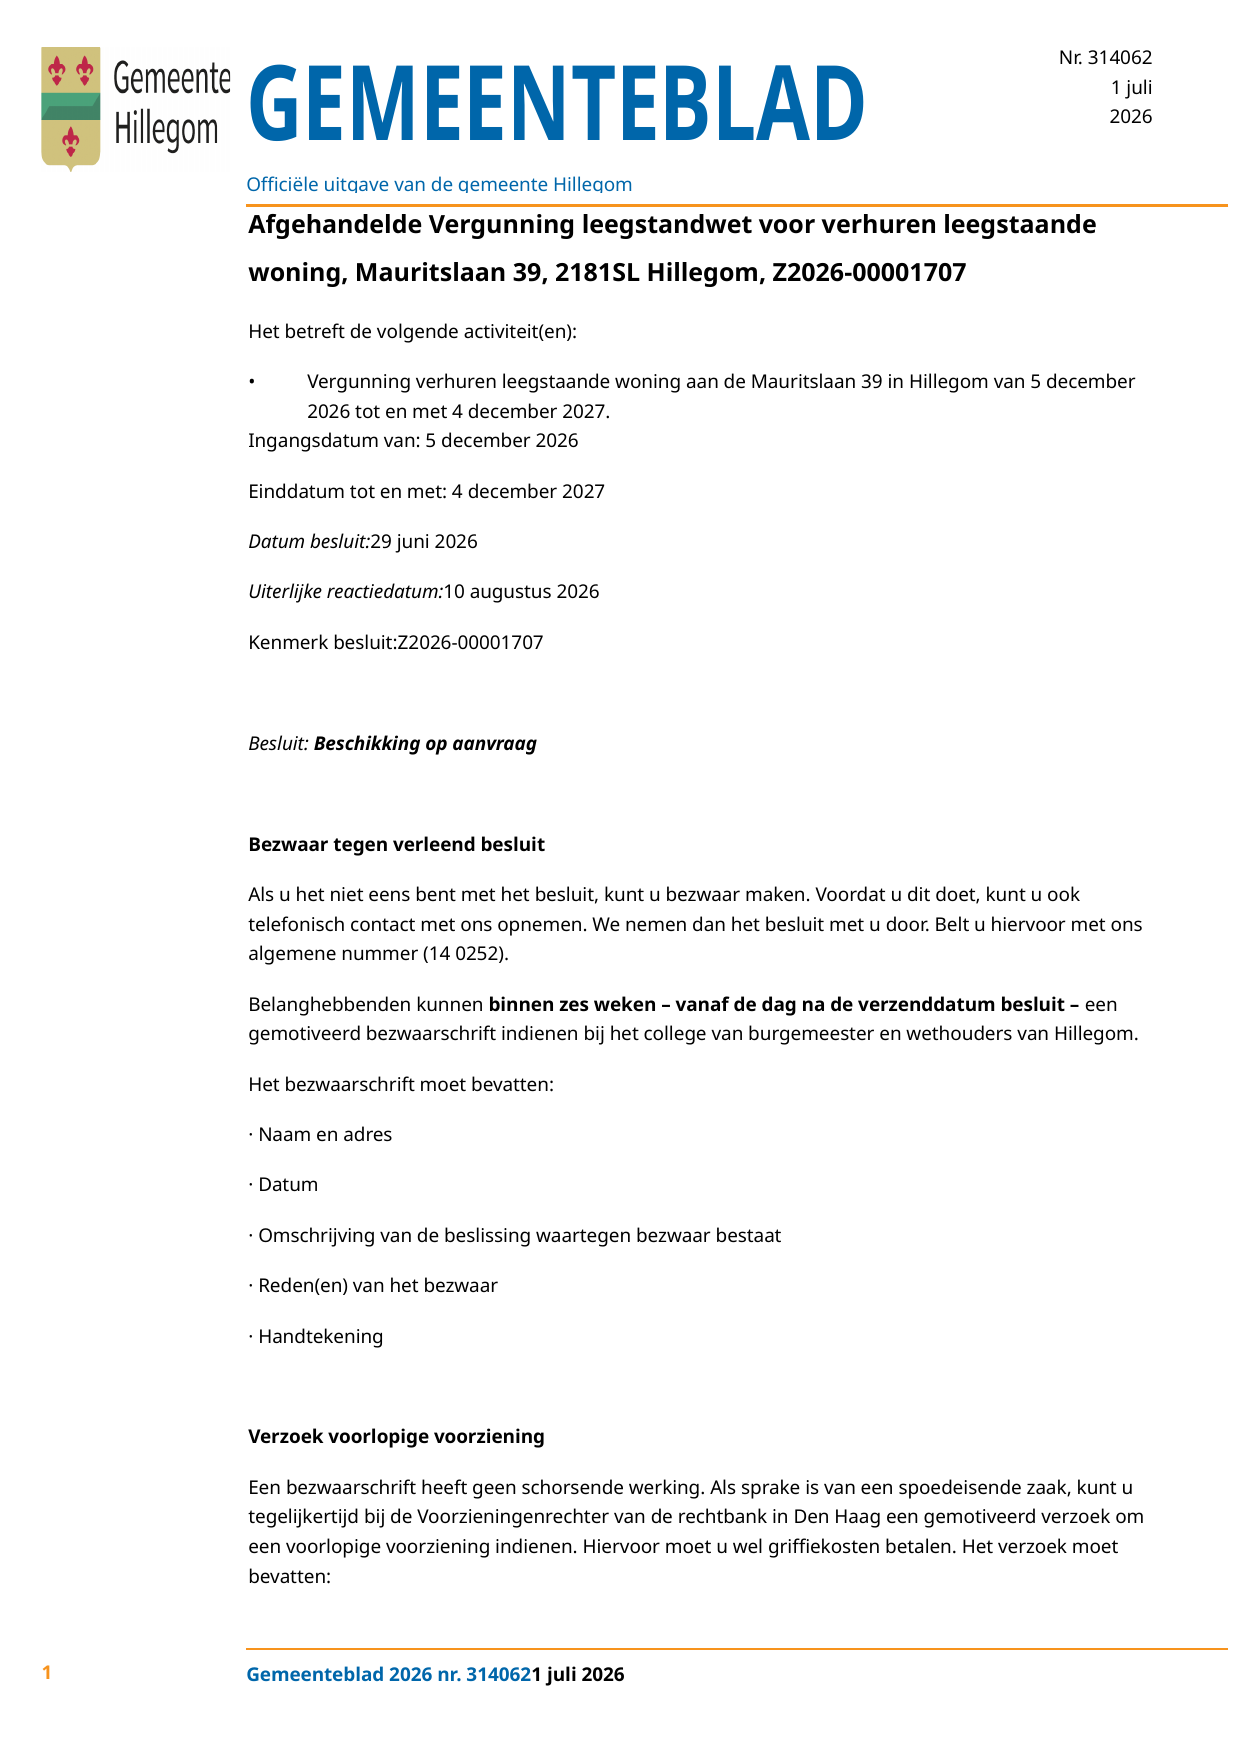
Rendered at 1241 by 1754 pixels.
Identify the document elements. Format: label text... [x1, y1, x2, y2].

text · Handtekening [248, 1323, 1152, 1349]
text Kenmerk besluit:Z2026-00001707 [248, 629, 1152, 655]
text · Reden(en) van het bezwaar [248, 1272, 1152, 1298]
text Het bezwaarschrift moet bevatten: [248, 1071, 1152, 1097]
text Verzoek voorlopige voorziening [248, 1424, 1152, 1449]
text Besluit: Beschikking op aanvraag [248, 730, 1152, 756]
text · Omschrijving van de beslissing waartegen bezwaar bestaat [248, 1222, 1152, 1248]
text Datum besluit:29 juni 2026 [248, 528, 1152, 554]
text Een bezwaarschrift heeft geen schorsende werking. Als sprake is van een spoedeisende zaak, kunt u tegelijkertijd bij de Voorzieningenrechter van de rechtbank in Den Haag een gemotiveerd verzoek om een voorlopige voorziening indienen. Hiervoor moet u wel griffiekosten betalen. Het verzoek moet bevatten: [248, 1474, 1152, 1589]
text Bezwaar tegen verleend besluit [248, 831, 1152, 857]
text Einddatum tot en met: 4 december 2027 [248, 478, 1152, 504]
text · Naam en adres [248, 1121, 1152, 1147]
text Als u het niet eens bent met het besluit, kunt u bezwaar maken. Voordat u dit doet, kunt u ook telefonisch contact met ons opnemen. We nemen dan het besluit met u door. Belt u hiervoor met ons algemene nummer (14 0252). [248, 881, 1152, 966]
picture [41, 47, 231, 172]
text Belanghebbenden kunnen binnen zes weken – vanaf de dag na de verzenddatum besluit – een gemotiveerd bezwaarschrift indienen bij het college van burgemeester en wethouders van Hillegom. [248, 991, 1152, 1046]
text Uiterlijke reactiedatum:10 augustus 2026 [248, 579, 1152, 604]
text Het betreft de volgende activiteit(en): [248, 318, 1152, 344]
text Ingangsdatum van: 5 december 2026 [248, 427, 1152, 453]
list Vergunning verhuren leegstaande woning aan de Mauritslaan 39 in Hillegom van 5 december 2026 tot en met 4 december 2027. [248, 368, 1152, 424]
text Afgehandelde Vergunning leegstandwet voor verhuren leegstaande woning, Mauritslaan 39, 2181SL Hillegom, Z2026-00001707 [248, 207, 1152, 288]
text · Datum [248, 1172, 1152, 1197]
